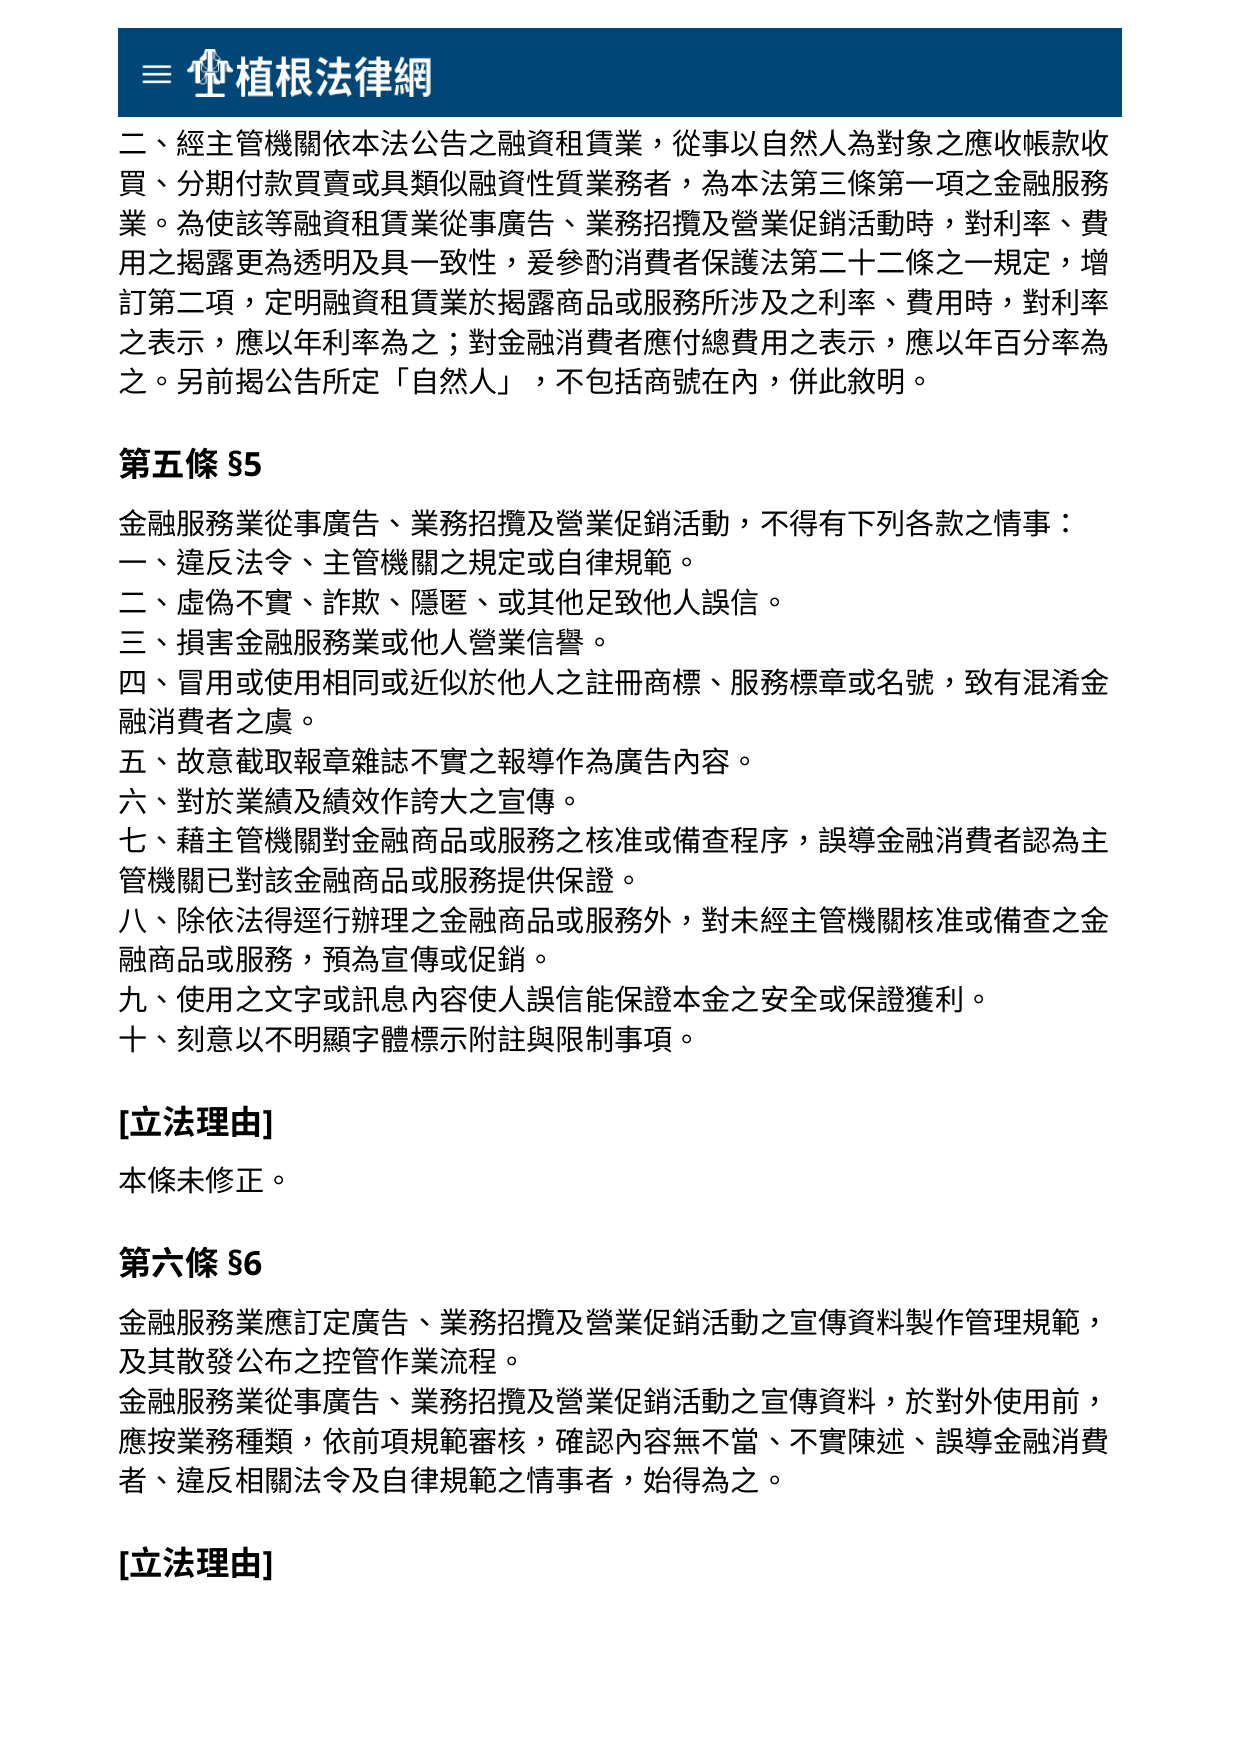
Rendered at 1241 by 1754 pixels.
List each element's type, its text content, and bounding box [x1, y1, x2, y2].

text 六、對於業績及績效作誇大之宣傳。 [118, 781, 1122, 821]
picture [118, 28, 1122, 117]
text 五、故意截取報章雜誌不實之報導作為廣告內容。 [118, 741, 1122, 781]
text 七、藉主管機關對金融商品或服務之核准或備查程序，誤導金融消費者認為主管機關已對該金融商品或服務提供保證。 [118, 821, 1122, 900]
text 金融服務業從事廣告、業務招攬及營業促銷活動，不得有下列各款之情事： [118, 503, 1122, 543]
text [立法理由] [118, 1098, 1122, 1144]
text 二、經主管機關依本法公告之融資租賃業，從事以自然人為對象之應收帳款收買、分期付款買賣或具類似融資性質業務者，為本法第三條第一項之金融服務業。為使該等融資租賃業從事廣告、業務招攬及營業促銷活動時，對利率、費用之揭露更為透明及具一致性，爰參酌消費者保護法第二十二條之一規定，增訂第二項，定明融資租賃業於揭露商品或服務所涉及之利率、費用時，對利率之表示，應以年利率為之；對金融消費者應付總費用之表示，應以年百分率為之。另前揭公告所定「自然人」，不包括商號在內，併此敘明。 [118, 123, 1122, 401]
text 十、刻意以不明顯字體標示附註與限制事項。 [118, 1019, 1122, 1059]
text 第六條 §6 [118, 1240, 1122, 1285]
text 四、冒用或使用相同或近似於他人之註冊商標、服務標章或名號，致有混淆金融消費者之虞。 [118, 662, 1122, 741]
text 本條未修正。 [118, 1161, 1122, 1200]
text 八、除依法得逕行辦理之金融商品或服務外，對未經主管機關核准或備查之金融商品或服務，預為宣傳或促銷。 [118, 900, 1122, 979]
text 三、損害金融服務業或他人營業信譽。 [118, 622, 1122, 662]
text 第五條 §5 [118, 441, 1122, 486]
text [立法理由] [118, 1540, 1122, 1586]
text 九、使用之文字或訊息內容使人誤信能保證本金之安全或保證獲利。 [118, 979, 1122, 1019]
text 金融服務業從事廣告、業務招攬及營業促銷活動之宣傳資料，於對外使用前，應按業務種類，依前項規範審核，確認內容無不當、不實陳述、誤導金融消費者、違反相關法令及自律規範之情事者，始得為之。 [118, 1381, 1122, 1500]
text 二、虛偽不實、詐欺、隱匿、或其他足致他人誤信。 [118, 582, 1122, 622]
text 金融服務業應訂定廣告、業務招攬及營業促銷活動之宣傳資料製作管理規範，及其散發公布之控管作業流程。 [118, 1302, 1122, 1381]
text 一、違反法令、主管機關之規定或自律規範。 [118, 543, 1122, 582]
